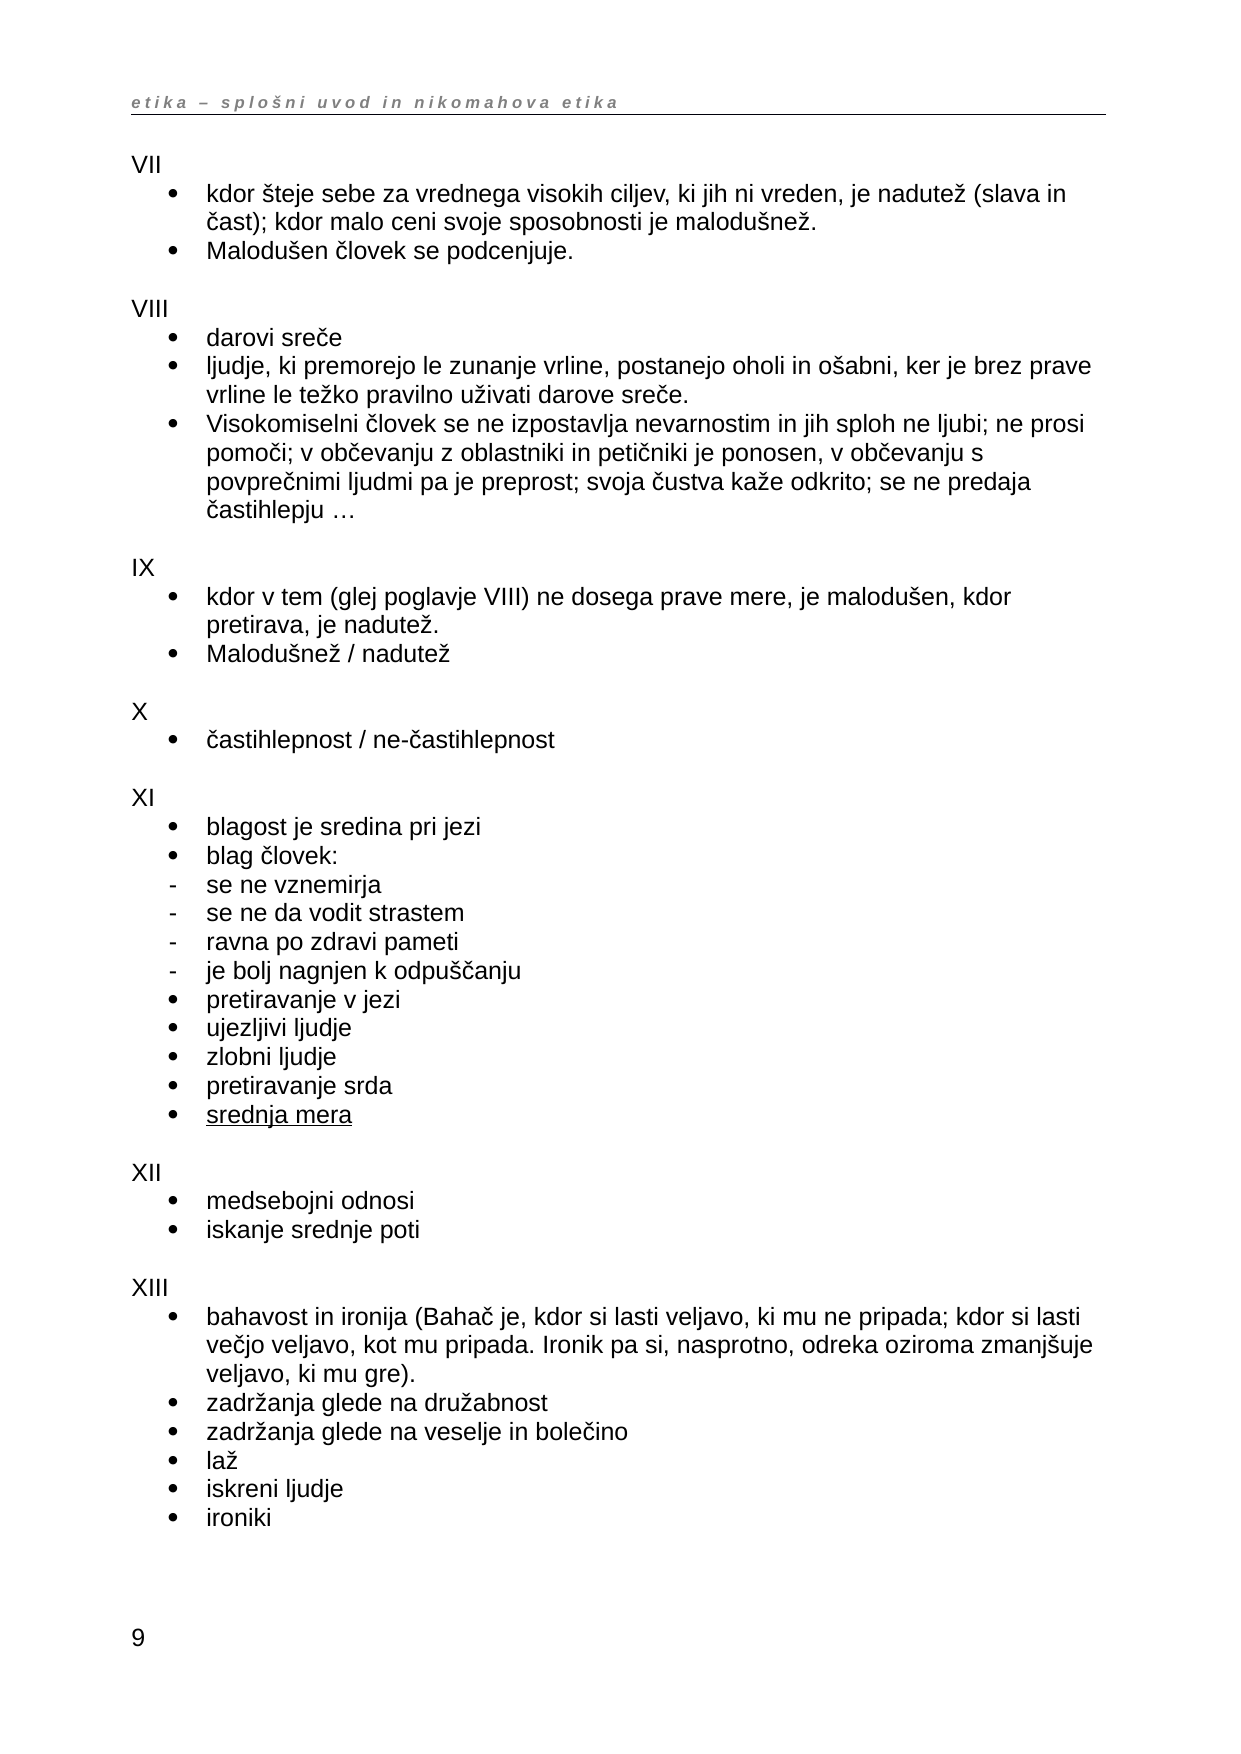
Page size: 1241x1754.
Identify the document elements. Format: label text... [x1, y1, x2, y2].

list ravna po zdravi pameti [169, 927, 1106, 956]
list ujezljivi ljudje [169, 1013, 1106, 1042]
text VII [131, 150, 1106, 178]
list pretiravanje srda [169, 1071, 1106, 1100]
list bahavost in ironija (Bahač je, kdor si lasti veljavo, ki mu ne pripada; kdor si lasti večjo veljavo, kot mu pripada. Ironik pa si, nasprotno, odreka oziroma zmanjšuje veljavo, ki mu gre). [169, 1302, 1106, 1388]
list laž [169, 1446, 1106, 1474]
text VIII [131, 294, 1106, 322]
list darovi sreče [169, 322, 1106, 351]
list iskanje srednje poti [169, 1215, 1106, 1244]
list zadržanja glede na družabnost [169, 1388, 1106, 1417]
text IX [131, 553, 1106, 582]
text X [131, 697, 1106, 726]
list Malodušen človek se podcenjuje. [169, 236, 1106, 265]
text XI [131, 783, 1106, 812]
list medsebojni odnosi [169, 1186, 1106, 1215]
list se ne da vodit strastem [169, 898, 1106, 927]
list ironiki [169, 1503, 1106, 1532]
list Visokomiselni človek se ne izpostavlja nevarnostim in jih sploh ne ljubi; ne prosi pomoči; v občevanju z oblastniki in petičniki je ponosen, v občevanju s povprečnimi ljudmi pa je preprost; svoja čustva kaže odkrito; se ne predaja častihlepju … [169, 409, 1106, 524]
list iskreni ljudje [169, 1474, 1106, 1503]
list kdor v tem (glej poglavje VIII) ne dosega prave mere, je malodušen, kdor pretirava, je nadutež. [169, 582, 1106, 639]
list je bolj nagnjen k odpuščanju [169, 956, 1106, 984]
list zadržanja glede na veselje in bolečino [169, 1417, 1106, 1446]
text XII [131, 1158, 1106, 1186]
list ljudje, ki premorejo le zunanje vrline, postanejo oholi in ošabni, ker je brez prave vrline le težko pravilno uživati darove sreče. [169, 351, 1106, 409]
list blagost je sredina pri jezi [169, 812, 1106, 841]
list Malodušnež / nadutež [169, 639, 1106, 668]
list se ne vznemirja [169, 869, 1106, 898]
list zlobni ljudje [169, 1042, 1106, 1071]
list srednja mera [169, 1100, 1106, 1129]
list blag človek: [169, 841, 1106, 869]
text XIII [131, 1273, 1106, 1302]
list kdor šteje sebe za vrednega visokih ciljev, ki jih ni vreden, je nadutež (slava in čast); kdor malo ceni svoje sposobnosti je malodušnež. [169, 178, 1106, 236]
list častihlepnost / ne-častihlepnost [169, 726, 1106, 754]
list pretiravanje v jezi [169, 984, 1106, 1013]
